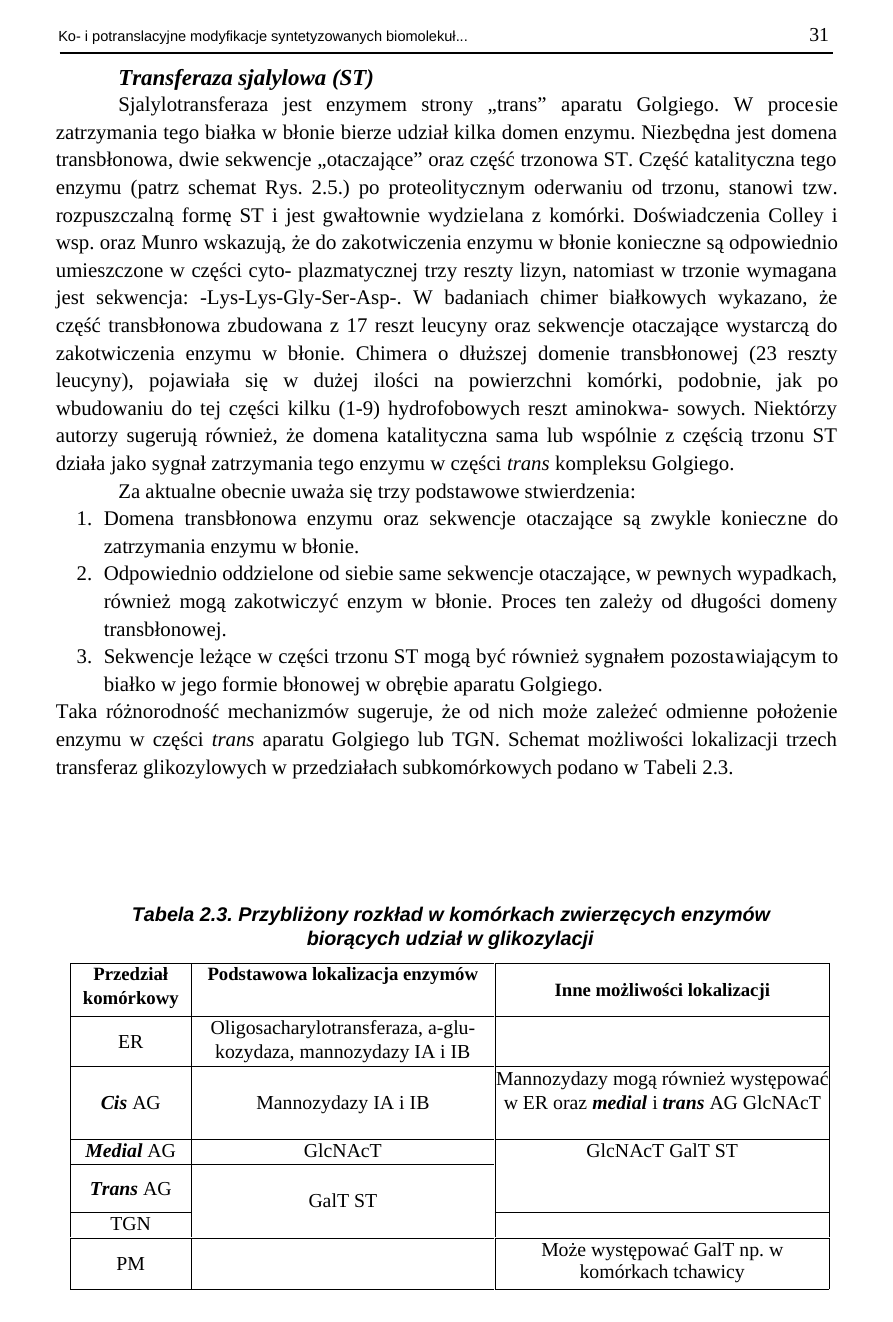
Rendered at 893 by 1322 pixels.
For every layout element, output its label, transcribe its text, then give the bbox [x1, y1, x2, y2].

table_cell [496, 1213, 829, 1237]
text Taka różnorodność mechanizmów sugeruje, że od nich może zależeć odmienne położenie enzymu w części trans aparatu Golgiego lub TGN. Schemat możliwości lokalizacji trzech transferaz glikozylowych w przedziałach subkomórkowych podano w Tabeli 2.3. [56, 699, 838, 779]
text Ko- i potranslacyjne modyfikacje syntetyzowanych biomolekuł... [58, 28, 473, 45]
text 31 [809, 23, 832, 46]
table_cell [192, 1239, 494, 1289]
table_cell GalT ST [192, 1165, 494, 1237]
text Sjalylotransferaza jest enzymem strony „trans” aparatu Golgiego. W proce­sie zatrzymania tego białka w błonie bierze udział kilka domen enzymu. Niezbędna jest domena transbłonowa, dwie sekwencje „otaczające” oraz część trzonowa ST. Część katalityczna tego enzymu (patrz schemat Rys. 2.5.) po proteolitycznym ode­rwaniu od trzonu, stanowi tzw. rozpuszczalną formę ST i jest gwałtownie wydzie­lana z komórki. Doświadczenia Colley i wsp. oraz Munro wskazują, że do zako­twiczenia enzymu w błonie konieczne są odpowiednio umieszczone w części cyto- plazmatycznej trzy reszty lizyn, natomiast w trzonie wymagana jest sekwencja: -Lys-Lys-Gly-Ser-Asp-. W badaniach chimer białkowych wykazano, że część transbłonowa zbudowana z 17 reszt leucyny oraz sekwencje otaczające wystarczą do zakotwiczenia enzymu w błonie. Chimera o dłuższej domenie transbłonowej (23 reszty leucyny), pojawiała się w dużej ilości na powierzchni komórki, podob­nie, jak po wbudowaniu do tej części kilku (1-9) hydrofobowych reszt aminokwa- sowych. Niektórzy autorzy sugerują również, że domena katalityczna sama lub wspólnie z częścią trzonu ST działa jako sygnał zatrzymania tego enzymu w części trans kompleksu Golgiego. [56, 92, 838, 475]
table_header Podstawowa lokalizacja enzymów [192, 964, 494, 1016]
table_cell Cis AG [71, 1067, 191, 1139]
table_cell Trans AG [71, 1165, 191, 1212]
table_cell ER [71, 1017, 191, 1066]
list Sekwencje leżące w części trzonu ST mogą być również sygnałem pozosta­wiającym to białko w jego formie błonowej w obrębie aparatu Golgiego. [76, 644, 838, 696]
table_cell Oligosacharylotransferaza, a-glu- kozydaza, mannozydazy IA i IB [192, 1017, 494, 1066]
table_cell Mannozydazy IA i IB [192, 1067, 494, 1139]
table_cell [496, 1017, 829, 1066]
table_cell PM [71, 1239, 191, 1289]
table_cell Medial AG [71, 1140, 191, 1164]
table_header Przedział komórkowy [71, 964, 191, 1016]
list Domena transbłonowa enzymu oraz sekwencje otaczające są zwykle koniecz­ne do zatrzymania enzymu w błonie. [76, 506, 838, 558]
text Tabela 2.3. Przybliżony rozkład w komórkach zwierzęcych enzymów biorących udział w glikozylacji [110, 902, 792, 950]
table_header Inne możliwości lokalizacji [496, 964, 829, 1016]
table_cell GlcNAcT GalT ST [496, 1140, 829, 1212]
subtitle Transferaza sjalylowa (ST) [56, 64, 838, 91]
table_cell Może występować GalT np. w komórkach tchawicy [496, 1239, 829, 1289]
table_cell GlcNAcT [192, 1140, 494, 1164]
table_cell TGN [71, 1213, 191, 1237]
text Za aktualne obecnie uważa się trzy podstawowe stwierdzenia: [56, 478, 838, 503]
table_cell Mannozydazy mogą również wystę­pować w ER oraz medial i trans AG GlcNAcT [496, 1067, 829, 1139]
list Odpowiednio oddzielone od siebie same sekwencje otaczające, w pewnych wypadkach, również mogą zakotwiczyć enzym w błonie. Proces ten zależy od długości domeny transbłonowej. [76, 561, 838, 641]
